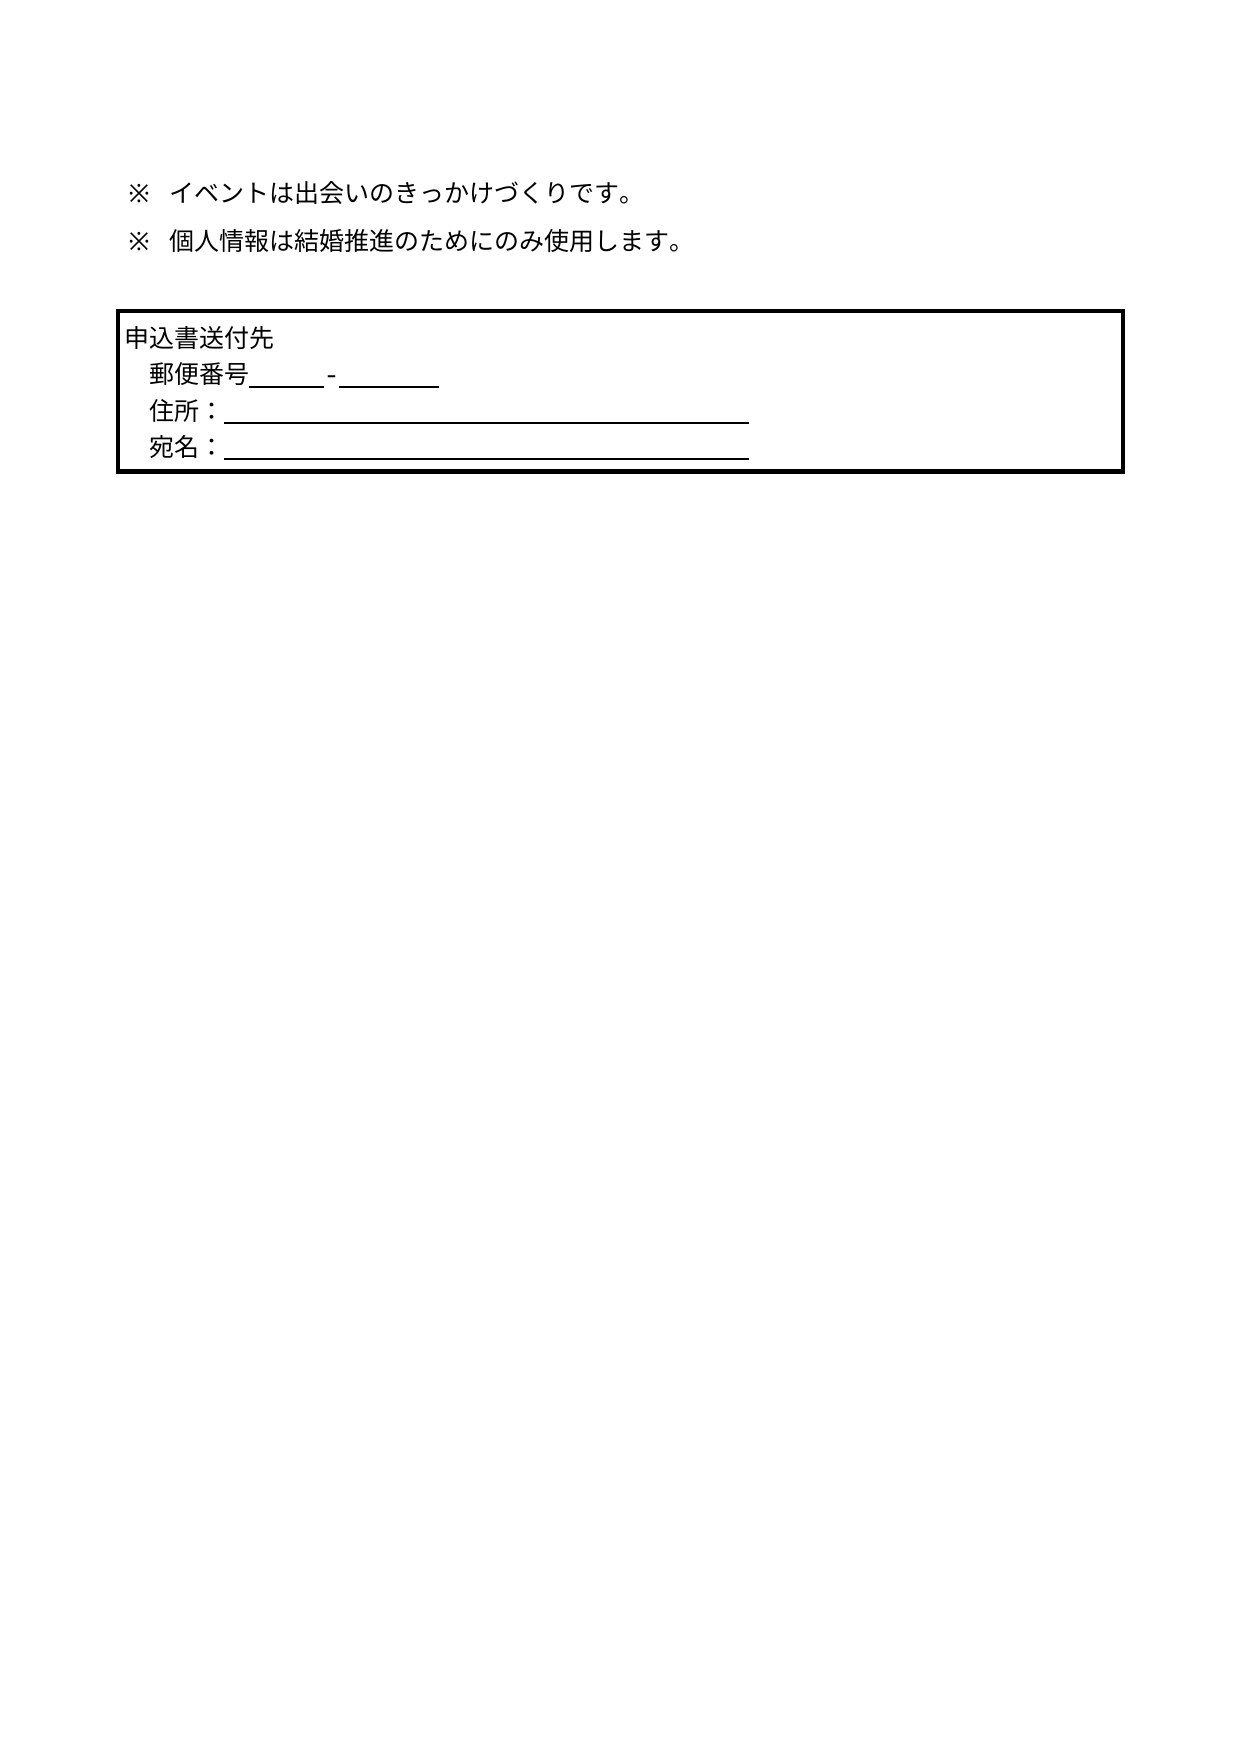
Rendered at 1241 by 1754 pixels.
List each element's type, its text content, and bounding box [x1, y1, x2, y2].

table_cell ※ 個人情報は結婚推進のためにのみ使用します。 [118, 216, 1123, 263]
table_cell [118, 263, 1123, 309]
table_cell [118, 118, 1123, 168]
table_cell ※ イベントは出会いのきっかけづくりです。 [118, 168, 1123, 216]
table_cell 申込書送付先 郵便番号 - 住所： 宛名： [120, 313, 1121, 469]
